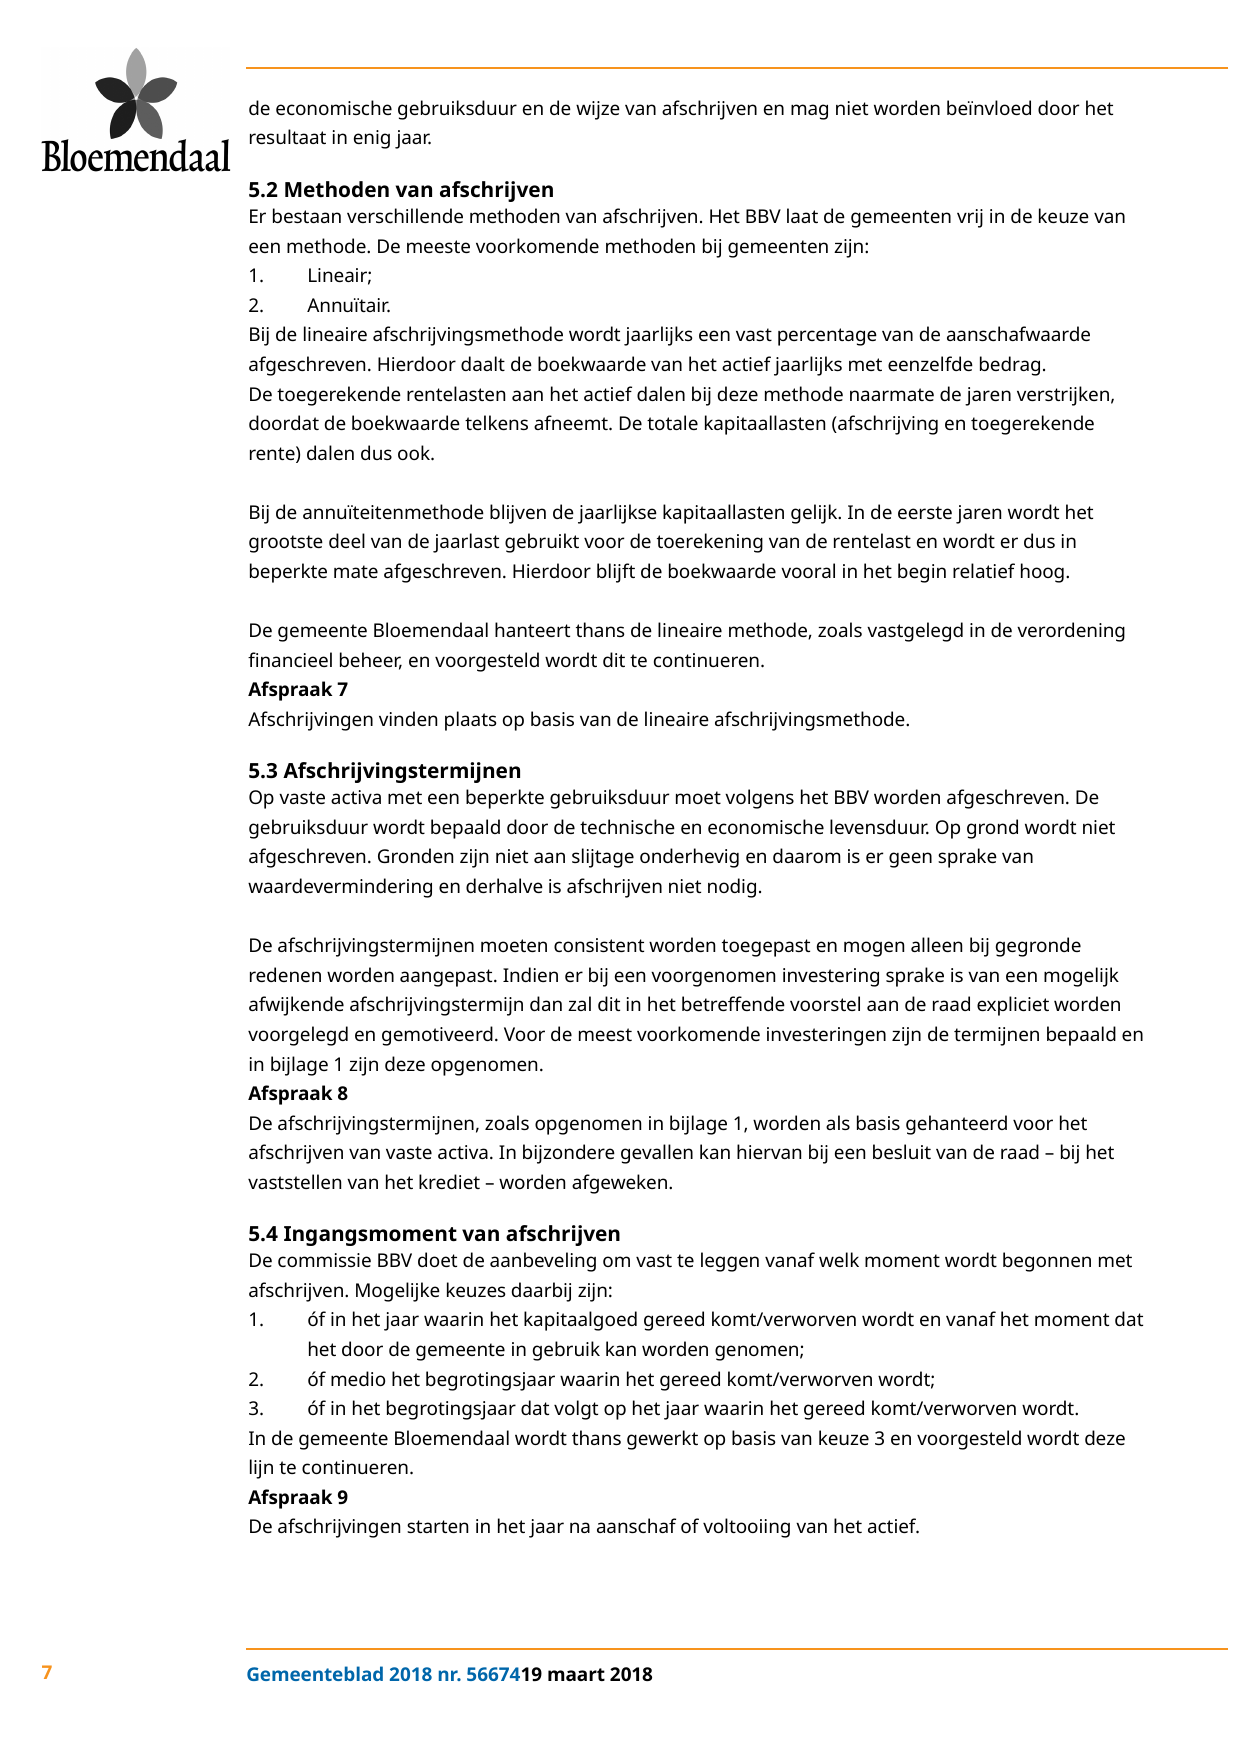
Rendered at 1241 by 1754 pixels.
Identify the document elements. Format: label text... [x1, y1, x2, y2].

text de economische gebruiksduur en de wijze van afschrijven en mag niet worden beïnvloed door het resultaat in enig jaar. [248, 95, 1152, 150]
list Annuïtair. [248, 292, 1152, 318]
text Bij de lineaire afschrijvingsmethode wordt jaarlijks een vast percentage van de aanschafwaarde afgeschreven. Hierdoor daalt de boekwaarde van het actief jaarlijks met eenzelfde bedrag. [248, 322, 1152, 377]
picture [41, 47, 231, 172]
text 5.4 Ingangsmoment van afschrijven [248, 1219, 1152, 1247]
table_header Afspraak 7 Afschrijvingen vinden plaats op basis van de lineaire afschrijvingsmethode. [248, 677, 1152, 732]
text Op vaste activa met een beperkte gebruiksduur moet volgens het BBV worden afgeschreven. De gebruiksduur wordt bepaald door de technische en economische levensduur. Op grond wordt niet afgeschreven. Gronden zijn niet aan slijtage onderhevig en daarom is er geen sprake van waardevermindering en derhalve is afschrijven niet nodig. [248, 784, 1152, 899]
text De gemeente Bloemendaal hanteert thans de lineaire methode, zoals vastgelegd in de verordening financieel beheer, en voorgesteld wordt dit te continueren. [248, 617, 1152, 673]
text 5.3 Afschrijvingstermijnen [248, 756, 1152, 784]
table_header Afspraak 8 De afschrijvingstermijnen, zoals opgenomen in bijlage 1, worden als basis gehanteerd voor het afschrijven van vaste activa. In bijzondere gevallen kan hiervan bij een besluit van de raad – bij het vaststellen van het krediet – worden afgeweken. [248, 1080, 1152, 1195]
list óf medio het begrotingsjaar waarin het gereed komt/verworven wordt; [248, 1366, 1152, 1391]
list óf in het begrotingsjaar dat volgt op het jaar waarin het gereed komt/verworven wordt. [248, 1395, 1152, 1421]
text De toegerekende rentelasten aan het actief dalen bij deze methode naarmate de jaren verstrijken, doordat de boekwaarde telkens afneemt. De totale kapitaallasten (afschrijving en toegerekende rente) dalen dus ook. [248, 381, 1152, 466]
text In de gemeente Bloemendaal wordt thans gewerkt op basis van keuze 3 en voorgesteld wordt deze lijn te continueren. [248, 1425, 1152, 1480]
list óf in het jaar waarin het kapitaalgoed gereed komt/verworven wordt en vanaf het moment dat het door de gemeente in gebruik kan worden genomen; [248, 1307, 1152, 1362]
list Lineair; [248, 262, 1152, 288]
table_header Afspraak 9 De afschrijvingen starten in het jaar na aanschaf of voltooiing van het actief. [248, 1484, 1152, 1539]
text Er bestaan verschillende methoden van afschrijven. Het BBV laat de gemeenten vrij in de keuze van een methode. De meeste voorkomende methoden bij gemeenten zijn: [248, 203, 1152, 258]
text De afschrijvingstermijnen moeten consistent worden toegepast en mogen alleen bij gegronde redenen worden aangepast. Indien er bij een voorgenomen investering sprake is van een mogelijk afwijkende afschrijvingstermijn dan zal dit in het betreffende voorstel aan de raad expliciet worden voorgelegd en gemotiveerd. Voor de meest voorkomende investeringen zijn de termijnen bepaald en in bijlage 1 zijn deze opgenomen. [248, 932, 1152, 1076]
text 5.2 Methoden van afschrijven [248, 175, 1152, 203]
text Bij de annuïteitenmethode blijven de jaarlijkse kapitaallasten gelijk. In de eerste jaren wordt het grootste deel van de jaarlast gebruikt voor de toerekening van de rentelast en wordt er dus in beperkte mate afgeschreven. Hierdoor blijft de boekwaarde vooral in het begin relatief hoog. [248, 499, 1152, 584]
text De commissie BBV doet de aanbeveling om vast te leggen vanaf welk moment wordt begonnen met afschrijven. Mogelijke keuzes daarbij zijn: [248, 1247, 1152, 1303]
